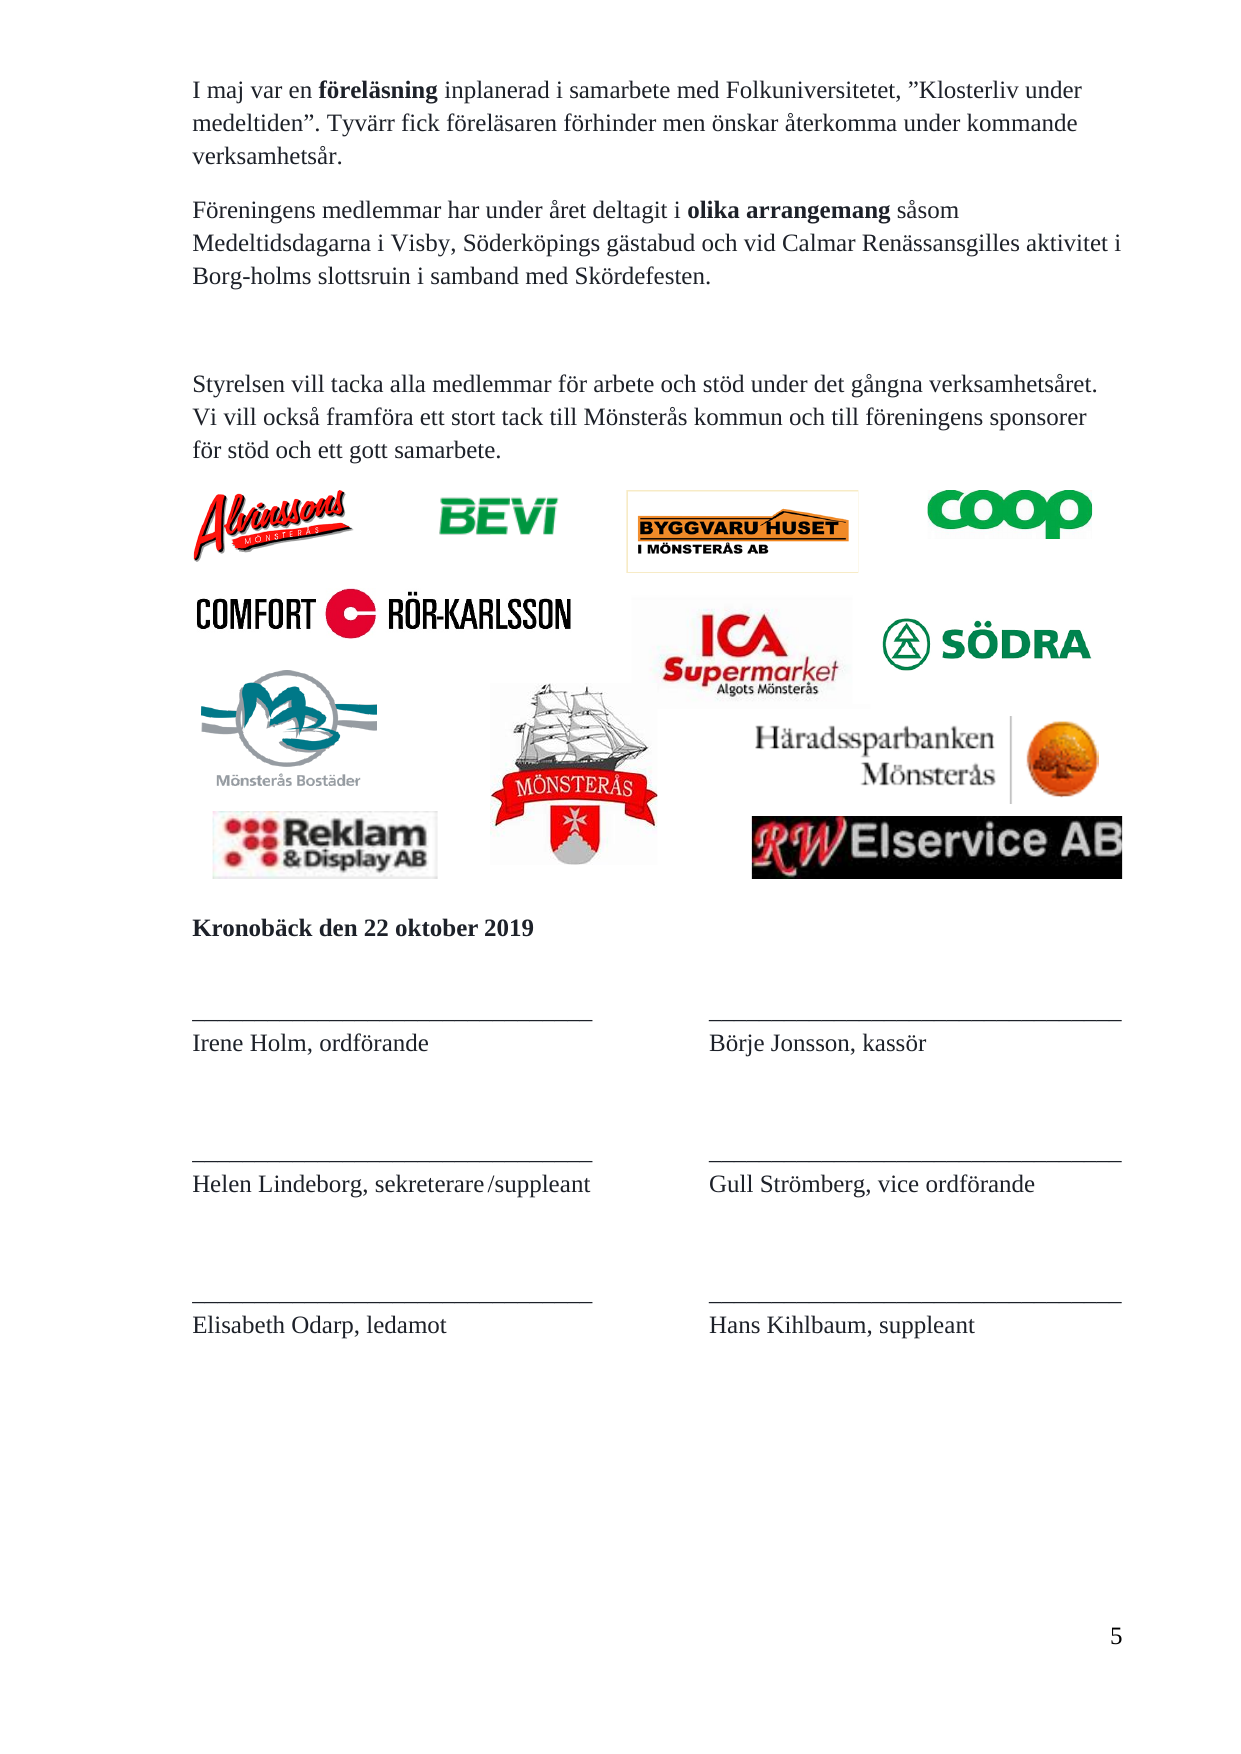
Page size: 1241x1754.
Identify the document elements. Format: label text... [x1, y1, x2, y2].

list ________________________________ _________________________________ Helen Lindeborg, sekreterare /suppleant Gull Strömberg, vice ordförande [192, 1136, 1122, 1198]
list I maj var en föreläsning inplanerad i samarbete med Folkuniversitetet, ”Klosterliv under medeltiden”. Tyvärr fick föreläsaren förhinder men önskar återkomma under kommande verksamhetsår. [192, 75, 1122, 170]
list Föreningens medlemmar har under året deltagit i olika arrangemang såsom Medeltidsdagarna i Visby, Söderköpings gästabud och vid Calmar Renässansgilles aktivitet i Borg-holms slottsruin i samband med Skördefesten. [192, 195, 1122, 290]
list ________________________________ _________________________________ Irene Holm, ordförande Börje Jonsson, kassör [192, 995, 1122, 1057]
list ________________________________ _________________________________ Elisabeth Odarp, ledamot Hans Kihlbaum, suppleant [192, 1277, 1122, 1338]
list Styrelsen vill tacka alla medlemmar för arbete och stöd under det gångna verksamhetsåret. Vi vill också framföra ett stort tack till Mönsterås kommun och till föreningens sponsorer för stöd och ett gott samarbete. [192, 369, 1122, 463]
table_cell [188, 1520, 1196, 1564]
table_header [188, 1479, 1196, 1519]
text Kronobäck den 22 oktober 2019 [118, 913, 1122, 941]
